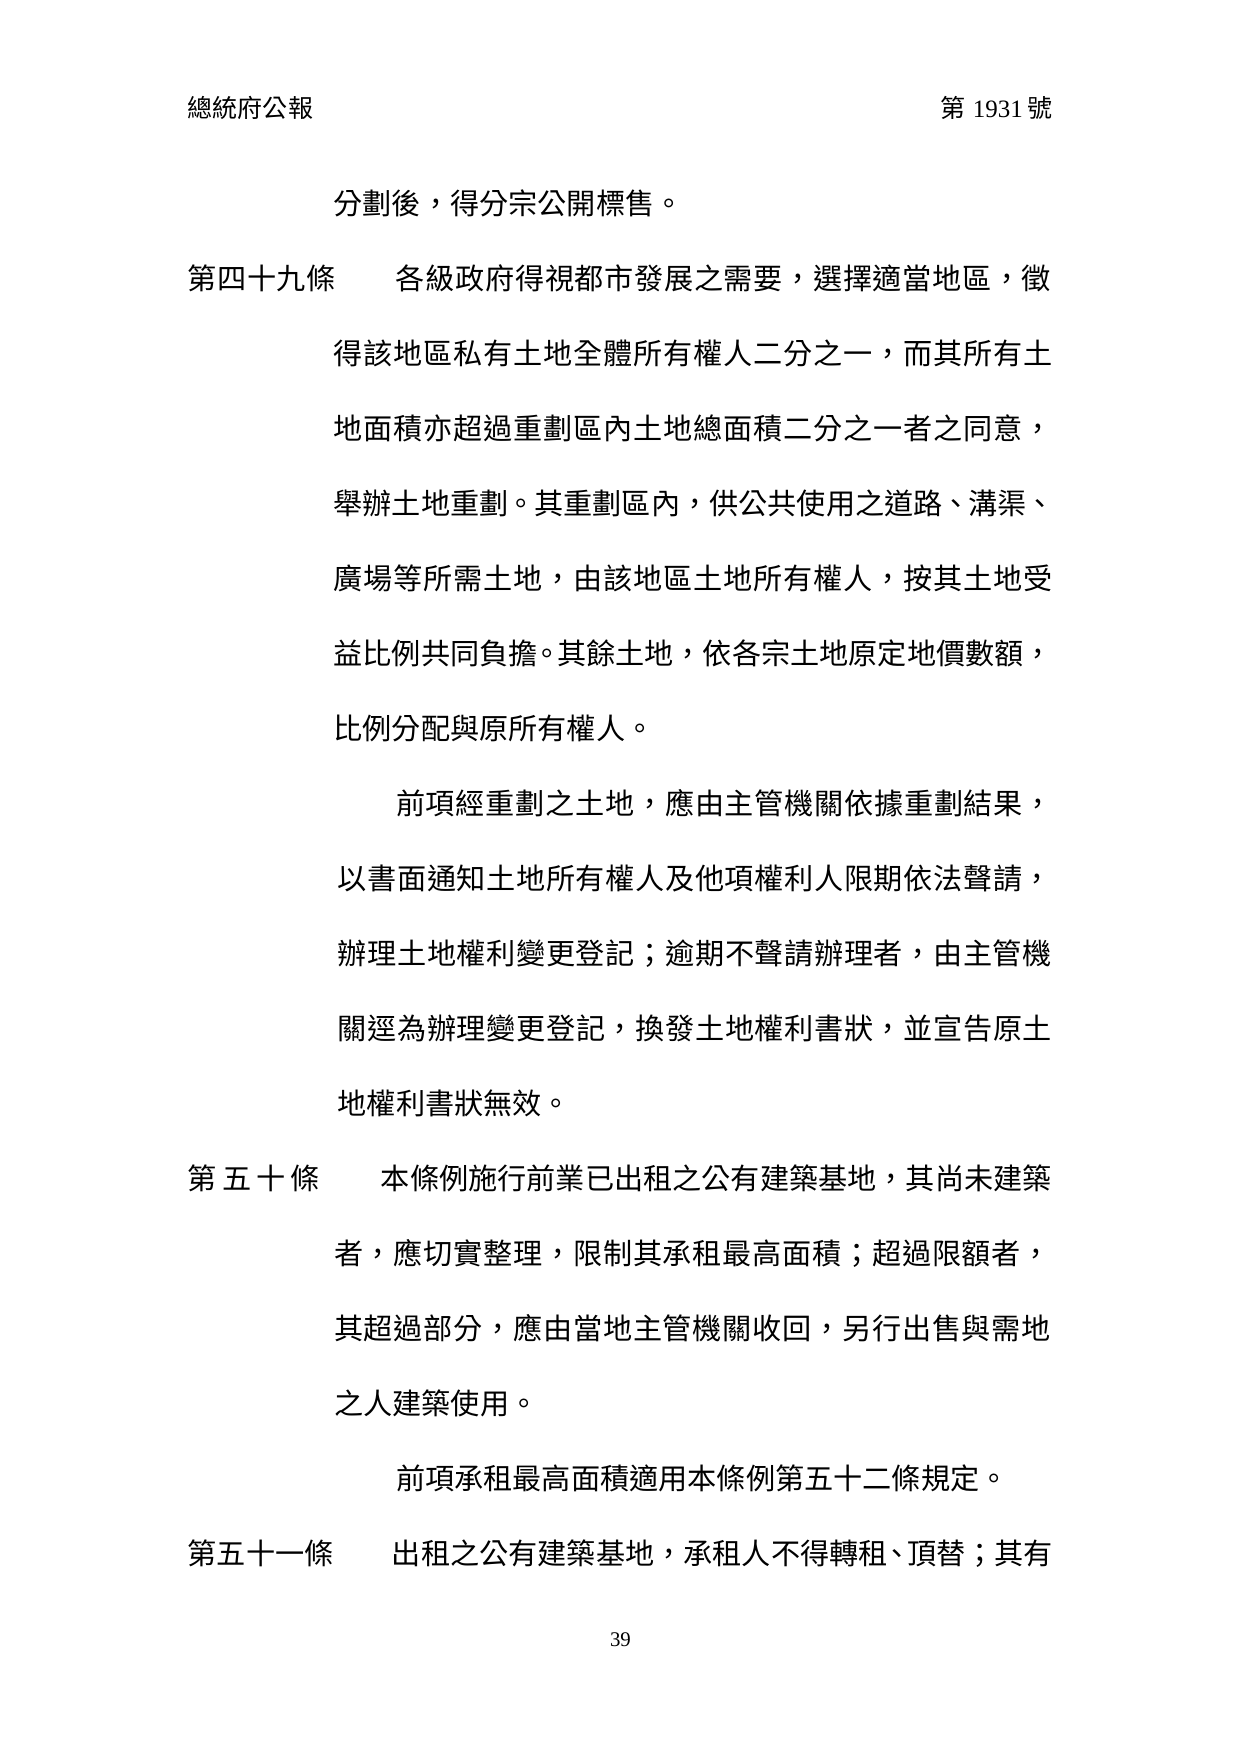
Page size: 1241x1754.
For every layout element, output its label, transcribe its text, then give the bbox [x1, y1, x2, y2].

text 前項經重劃之土地，應由主管機關依據重劃結果，以書面通知土地所有權人及他項權利人限期依法聲請，辦理土地權利變更登記；逾期不聲請辦理者，由主管機關逕為辦理變更登記，換發土地權利書狀，並宣告原土地權利書狀無效。 [337, 764, 1053, 1139]
text 第五十一條 出租之公有建築基地，承租人不得轉租、頂替；其有 [187, 1514, 1053, 1589]
text 第四十九條 各級政府得視都市發展之需要，選擇適當地區，徵得該地區私有土地全體所有權人二分之一，而其所有土地面積亦超過重劃區內土地總面積二分之一者之同意，舉辦土地重劃。其重劃區內，供公共使用之道路、溝渠、廣場等所需土地，由該地區土地所有權人，按其土地受益比例共同負擔。其餘土地，依各宗土地原定地價數額，比例分配與原所有權人。 [187, 239, 1053, 764]
text 前項承租最高面積適用本條例第五十二條規定。 [337, 1439, 1053, 1514]
text 分劃後，得分宗公開標售。 [187, 164, 1053, 239]
text 第五十條 本條例施行前業已出租之公有建築基地，其尚未建築者，應切實整理，限制其承租最高面積；超過限額者，其超過部分，應由當地主管機關收回，另行出售與需地之人建築使用。 [187, 1139, 1053, 1439]
